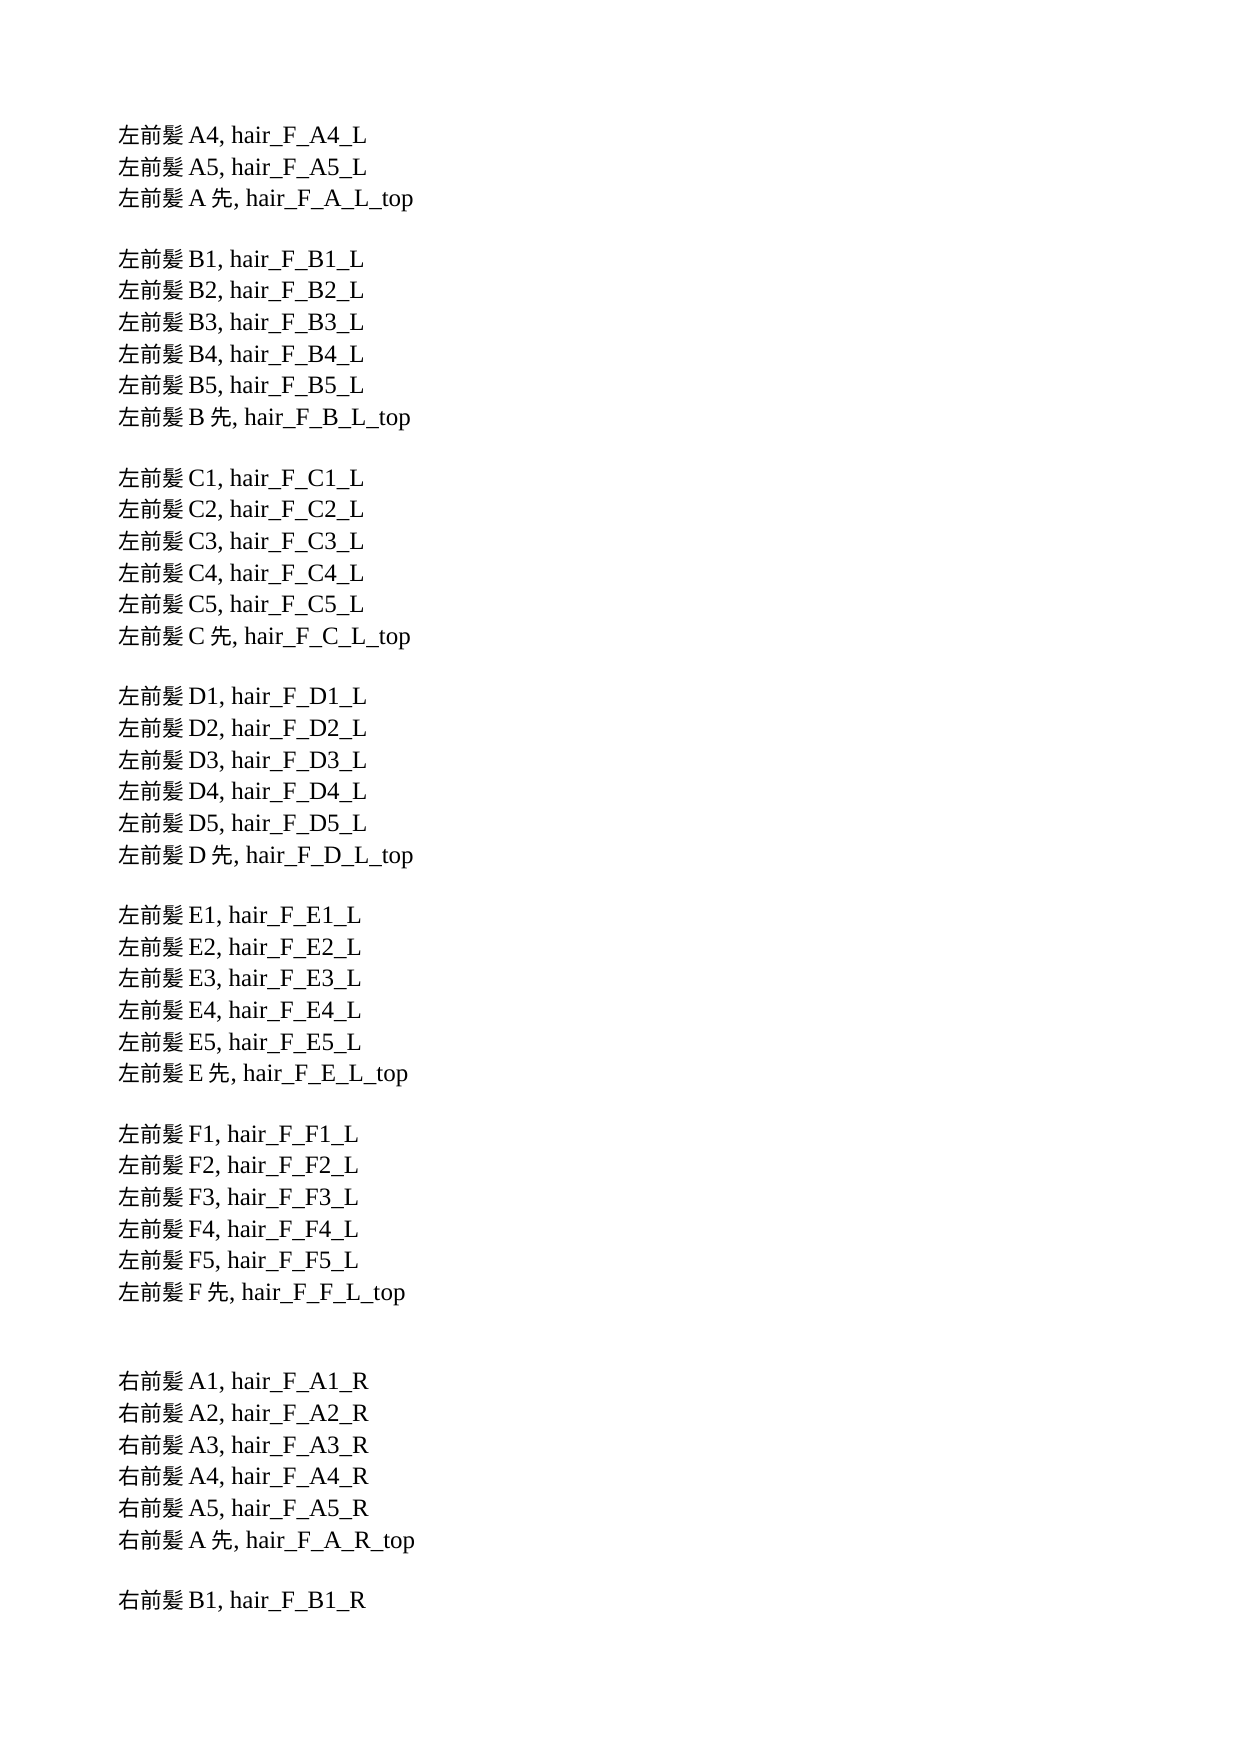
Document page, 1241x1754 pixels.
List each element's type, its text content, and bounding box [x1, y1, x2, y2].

text 右前髪A2, hair_F_A2_R [118, 1396, 1122, 1428]
text 左前髪E5, hair_F_E5_L [118, 1025, 1122, 1056]
text 左前髪E1, hair_F_E1_L [118, 898, 1122, 930]
text 左前髪F5, hair_F_F5_L [118, 1243, 1122, 1275]
text 左前髪C3, hair_F_C3_L [118, 524, 1122, 556]
text 左前髪B1, hair_F_B1_L [118, 242, 1122, 273]
text 左前髪C1, hair_F_C1_L [118, 461, 1122, 492]
text 左前髪D1, hair_F_D1_L [118, 679, 1122, 711]
text 左前髪D2, hair_F_D2_L [118, 711, 1122, 743]
text 左前髪E2, hair_F_E2_L [118, 930, 1122, 961]
text 右前髪A4, hair_F_A4_R [118, 1459, 1122, 1491]
text 左前髪E先, hair_F_E_L_top [118, 1056, 1122, 1088]
text 右前髪A先, hair_F_A_R_top [118, 1523, 1122, 1554]
text 左前髪C4, hair_F_C4_L [118, 556, 1122, 587]
text 左前髪D3, hair_F_D3_L [118, 743, 1122, 774]
text 左前髪C2, hair_F_C2_L [118, 492, 1122, 524]
text 左前髪B5, hair_F_B5_L [118, 368, 1122, 400]
text 右前髪A3, hair_F_A3_R [118, 1428, 1122, 1459]
text 左前髪F1, hair_F_F1_L [118, 1117, 1122, 1148]
text 左前髪B4, hair_F_B4_L [118, 337, 1122, 368]
text 左前髪E4, hair_F_E4_L [118, 993, 1122, 1025]
text 左前髪D先, hair_F_D_L_top [118, 838, 1122, 869]
text 左前髪A4, hair_F_A4_L [118, 118, 1122, 150]
text 左前髪C5, hair_F_C5_L [118, 587, 1122, 619]
text 左前髪D5, hair_F_D5_L [118, 806, 1122, 838]
text 左前髪F先, hair_F_F_L_top [118, 1275, 1122, 1307]
text 左前髪F4, hair_F_F4_L [118, 1212, 1122, 1243]
text 右前髪A5, hair_F_A5_R [118, 1491, 1122, 1523]
text 左前髪C先, hair_F_C_L_top [118, 619, 1122, 651]
text 左前髪D4, hair_F_D4_L [118, 774, 1122, 806]
text 左前髪B先, hair_F_B_L_top [118, 400, 1122, 432]
text 右前髪A1, hair_F_A1_R [118, 1364, 1122, 1396]
text 左前髪F2, hair_F_F2_L [118, 1148, 1122, 1180]
text 左前髪F3, hair_F_F3_L [118, 1180, 1122, 1212]
text 左前髪B2, hair_F_B2_L [118, 273, 1122, 305]
text 右前髪B1, hair_F_B1_R [118, 1583, 1122, 1615]
text 左前髪A先, hair_F_A_L_top [118, 181, 1122, 213]
text 左前髪E3, hair_F_E3_L [118, 961, 1122, 993]
text 左前髪A5, hair_F_A5_L [118, 150, 1122, 181]
text 左前髪B3, hair_F_B3_L [118, 305, 1122, 337]
